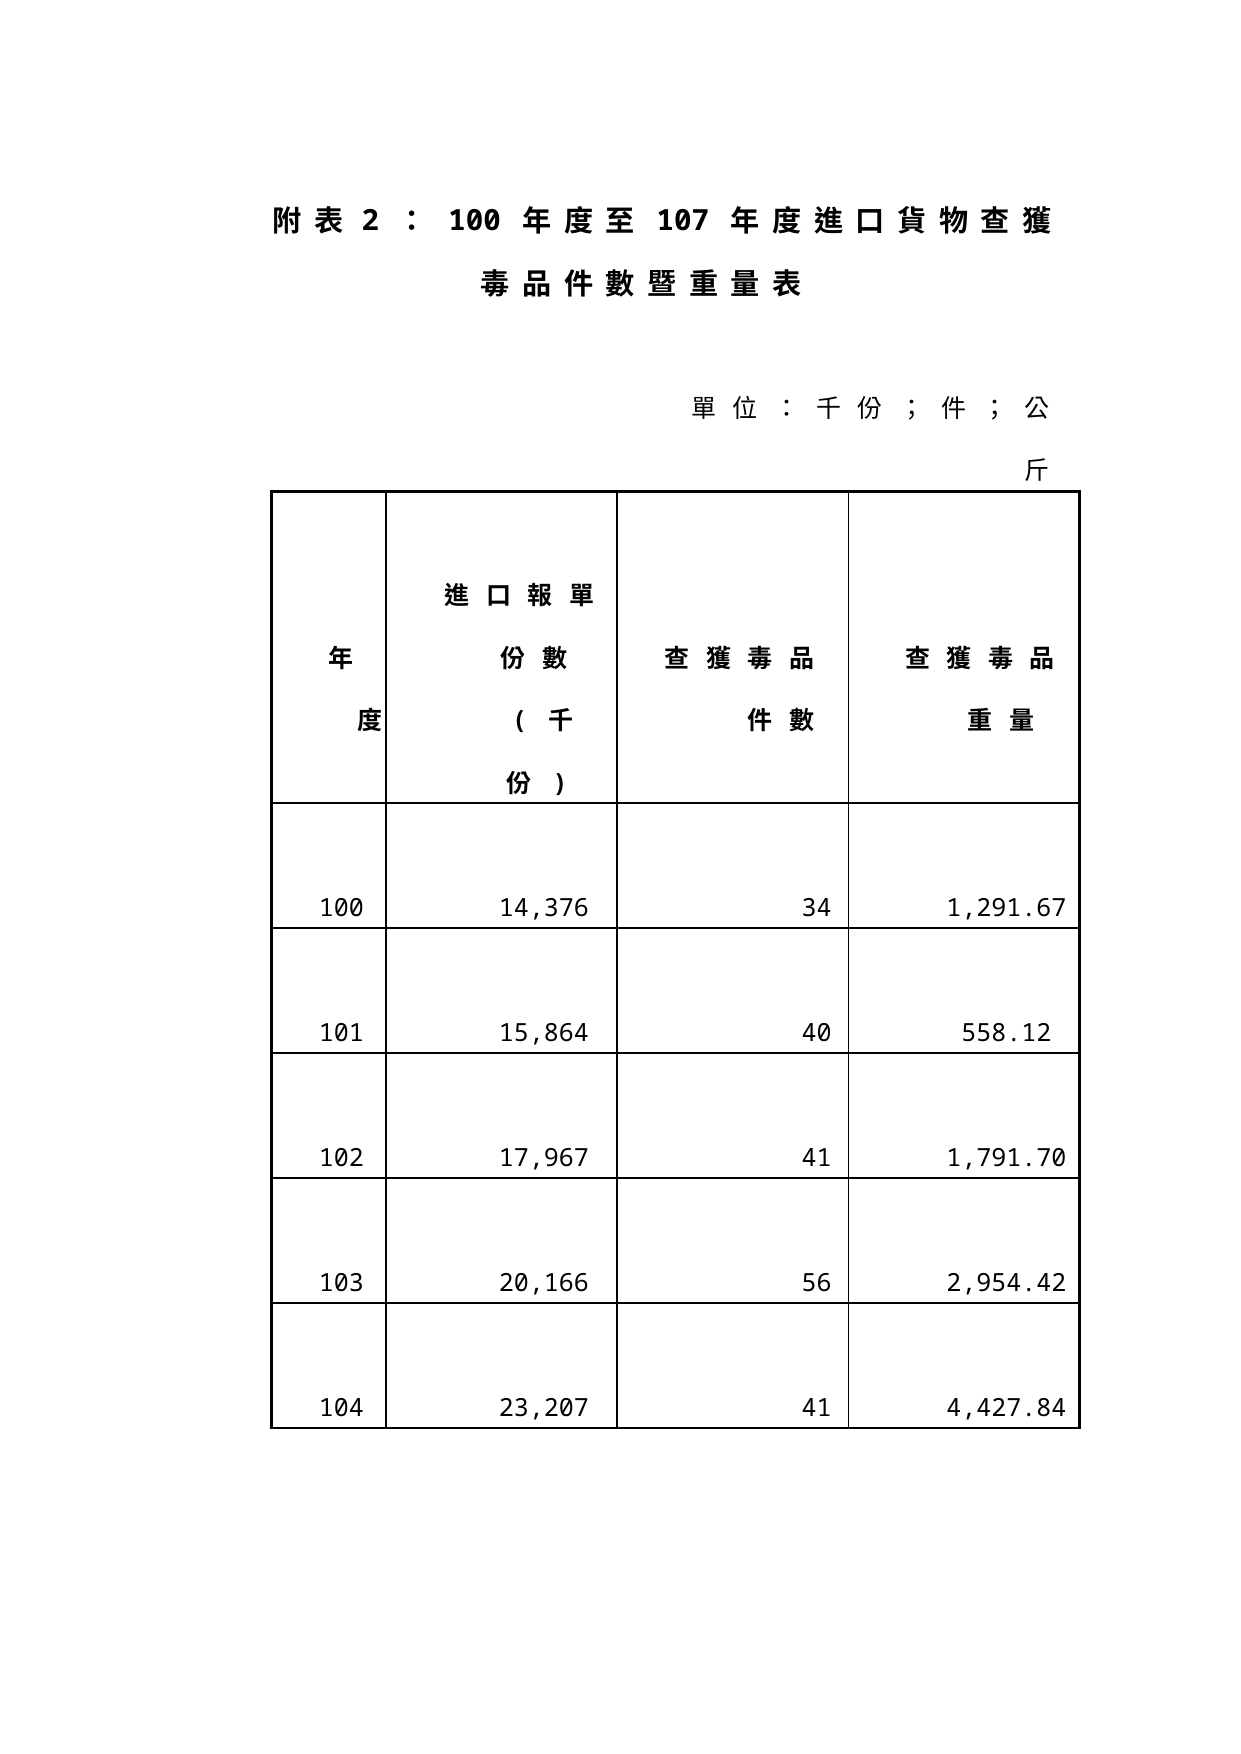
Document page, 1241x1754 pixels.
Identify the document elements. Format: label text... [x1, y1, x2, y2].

table_cell 40 [618, 929, 848, 1052]
table_cell 17,967 [387, 1054, 616, 1177]
table_cell 4,427.84 [849, 1304, 1078, 1427]
table_cell 23,207 [387, 1304, 616, 1427]
table_cell 56 [618, 1179, 848, 1302]
table_cell 103 [273, 1179, 385, 1302]
table_cell 41 [618, 1304, 848, 1427]
table_cell 100 [273, 804, 385, 927]
table_cell 41 [618, 1054, 848, 1177]
table_header 年度 [273, 493, 385, 802]
table_header 進口報單份數(千份) [387, 493, 616, 802]
text 附表2：100年度至107年度進口貨物查獲毒品件數暨重量表 [257, 177, 1058, 302]
table_cell 34 [618, 804, 848, 927]
table_header 查獲毒品件數 [618, 493, 848, 802]
table_cell 20,166 [387, 1179, 616, 1302]
table_header 查獲毒品重量 [849, 493, 1078, 802]
table_cell 102 [273, 1054, 385, 1177]
table_cell 558.12 [849, 929, 1078, 1052]
table_cell 1,791.70 [849, 1054, 1078, 1177]
text 單位：千份；件；公斤 [257, 365, 1058, 490]
table_cell 14,376 [387, 804, 616, 927]
table_cell 101 [273, 929, 385, 1052]
table_cell 15,864 [387, 929, 616, 1052]
table_cell 1,291.67 [849, 804, 1078, 927]
table_cell 104 [273, 1304, 385, 1427]
table_cell 2,954.42 [849, 1179, 1078, 1302]
